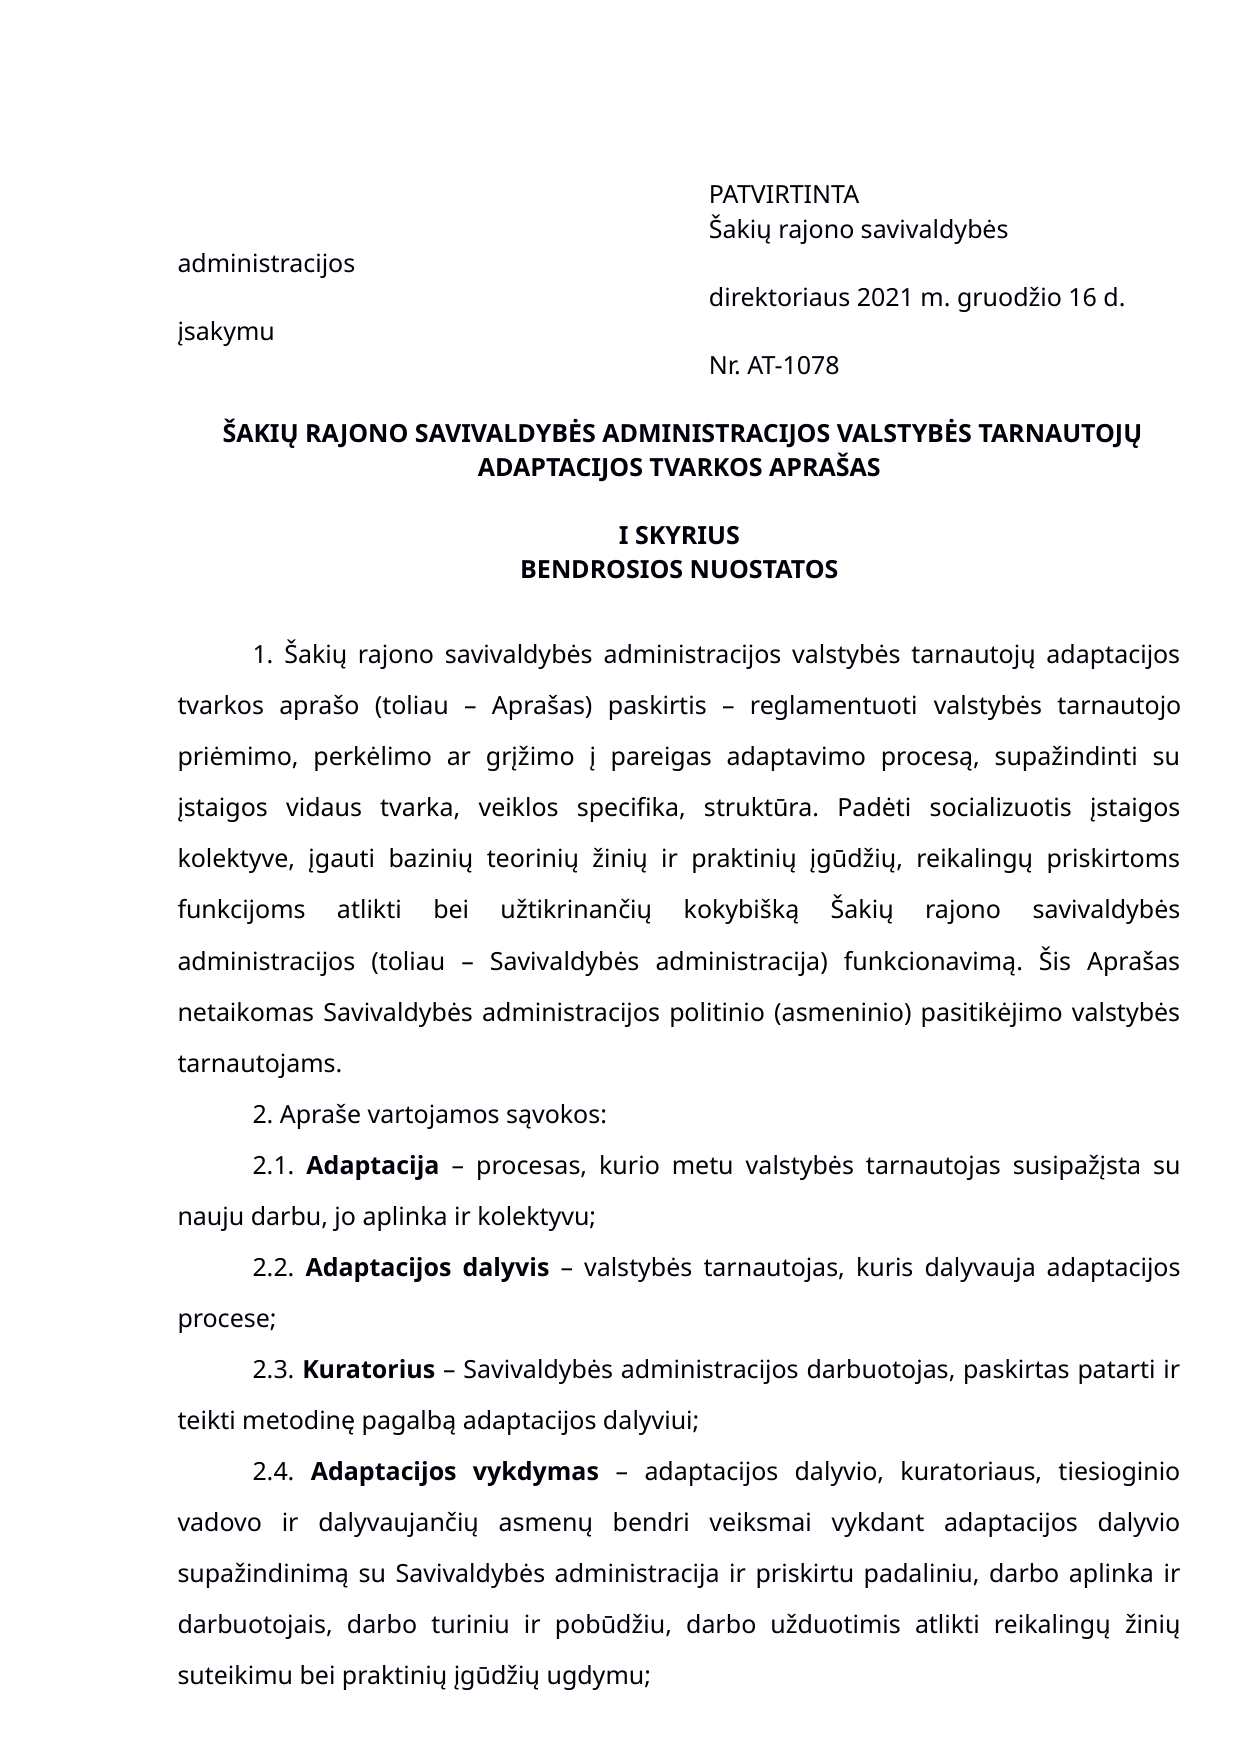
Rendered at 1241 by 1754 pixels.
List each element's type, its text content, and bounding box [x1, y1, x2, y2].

text 2.2. Adaptacijos dalyvis – valstybės tarnautojas, kuris dalyvauja adaptacijos procese; [177, 1249, 1181, 1334]
text BENDROSIOS NUOSTATOS [177, 552, 1181, 586]
text 2.1. Adaptacija – procesas, kurio metu valstybės tarnautojas susipažįsta su nauju darbu, jo aplinka ir kolektyvu; [177, 1147, 1181, 1232]
text PATVIRTINTA [177, 177, 1181, 211]
text 2. Apraše vartojamos sąvokos: [177, 1096, 1181, 1130]
text 2.4. Adaptacijos vykdymas – adaptacijos dalyvio, kuratoriaus, tiesioginio vadovo ir dalyvaujančių asmenų bendri veiksmai vykdant adaptacijos dalyvio supažindinimą su Savivaldybės administracija ir priskirtu padaliniu, darbo aplinka ir darbuotojais, darbo turiniu ir pobūdžiu, darbo užduotimis atlikti reikalingų žinių suteikimu bei praktinių įgūdžių ugdymu; [177, 1454, 1181, 1692]
text 1. Šakių rajono savivaldybės administracijos valstybės tarnautojų adaptacijos tvarkos aprašo (toliau – Aprašas) paskirtis – reglamentuoti valstybės tarnautojo priėmimo, perkėlimo ar grįžimo į pareigas adaptavimo procesą, supažindinti su įstaigos vidaus tvarka, veiklos specifika, struktūra. Padėti socializuotis įstaigos kolektyve, įgauti bazinių teorinių žinių ir praktinių įgūdžių, reikalingų priskirtoms funkcijoms atlikti bei užtikrinančių kokybišką Šakių rajono savivaldybės administracijos (toliau – Savivaldybės administracija) funkcionavimą. Šis Aprašas netaikomas Savivaldybės administracijos politinio (asmeninio) pasitikėjimo valstybės tarnautojams. [177, 637, 1181, 1079]
text I SKYRIUS [177, 518, 1181, 552]
text direktoriaus 2021 m. gruodžio 16 d. įsakymu [177, 279, 1181, 347]
text 2.3. Kuratorius – Savivaldybės administracijos darbuotojas, paskirtas patarti ir teikti metodinę pagalbą adaptacijos dalyviui; [177, 1352, 1181, 1437]
text Šakių rajono savivaldybės administracijos [177, 211, 1181, 279]
text ŠAKIŲ RAJONO SAVIVALDYBĖS ADMINISTRACIJOS VALSTYBĖS TARNAUTOJŲ ADAPTACIJOS TVARKOS APRAŠAS [177, 416, 1181, 484]
text Nr. AT-1078 [177, 347, 1181, 382]
